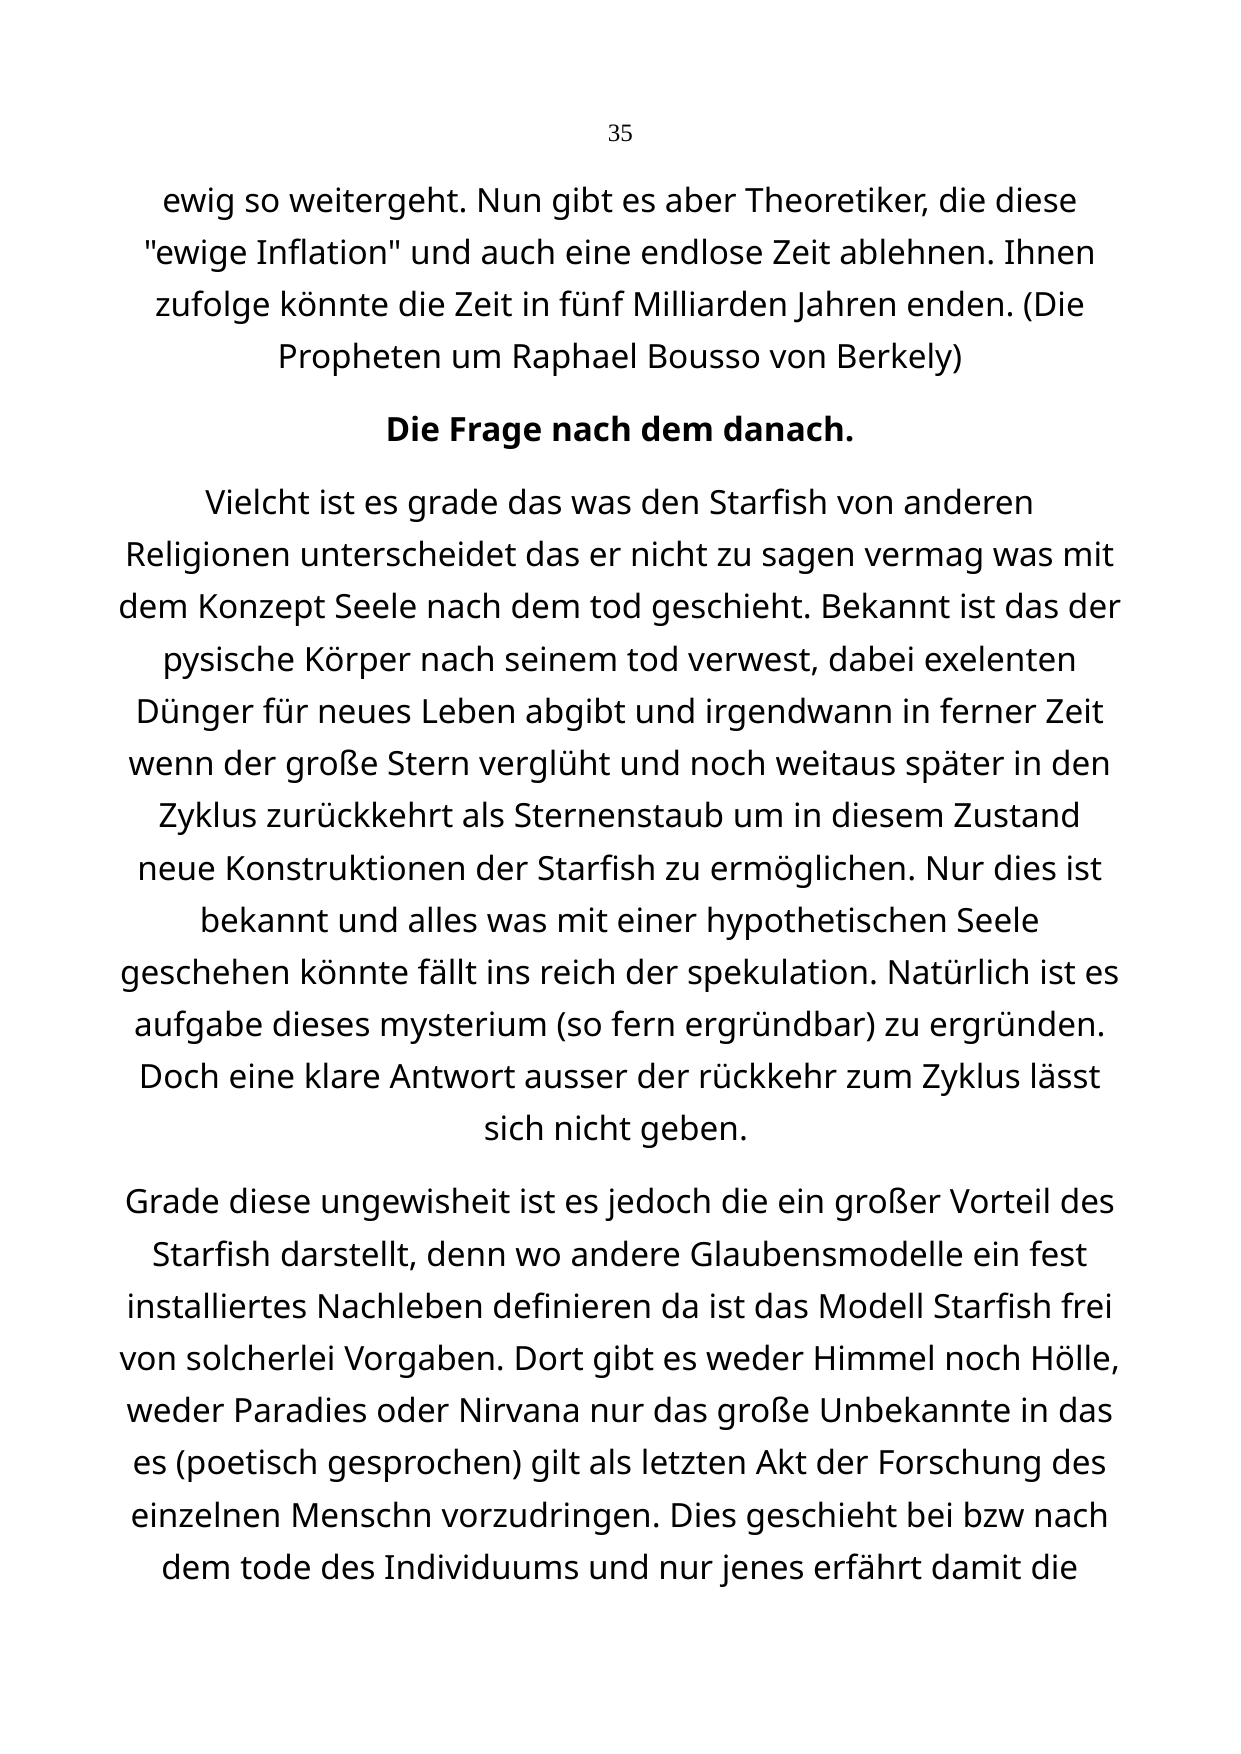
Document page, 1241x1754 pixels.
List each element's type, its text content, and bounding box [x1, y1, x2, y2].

text Die Frage nach dem danach. [118, 406, 1122, 451]
text ewig so weitergeht. Nun gibt es aber Theoretiker, die diese "ewige Inflation" und auch eine endlose Zeit ablehnen. Ihnen zufolge könnte die Zeit in fünf Milliarden Jahren enden. (Die Propheten um Raphael Bousso von Berkely) [118, 176, 1122, 378]
text Vielcht ist es grade das was den Starfish von anderen Religionen unterscheidet das er nicht zu sagen vermag was mit dem Konzept Seele nach dem tod geschieht. Bekannt ist das der pysische Körper nach seinem tod verwest, dabei exelenten Dünger für neues Leben abgibt und irgendwann in ferner Zeit wenn der große Stern verglüht und noch weitaus später in den Zyklus zurückkehrt als Sternenstaub um in diesem Zustand neue Konstruktionen der Starfish zu ermöglichen. Nur dies ist bekannt und alles was mit einer hypothetischen Seele geschehen könnte fällt ins reich der spekulation. Natürlich ist es aufgabe dieses mysterium (so fern ergründbar) zu ergründen. Doch eine klare Antwort ausser der rückkehr zum Zyklus lässt sich nicht geben. [118, 479, 1122, 1151]
text Grade diese ungewisheit ist es jedoch die ein großer Vorteil des Starfish darstellt, denn wo andere Glaubensmodelle ein fest installiertes Nachleben definieren da ist das Modell Starfish frei von solcherlei Vorgaben. Dort gibt es weder Himmel noch Hölle, weder Paradies oder Nirvana nur das große Unbekannte in das es (poetisch gesprochen) gilt als letzten Akt der Forschung des einzelnen Menschn vorzudringen. Dies geschieht bei bzw nach dem tode des Individuums und nur jenes erfährt damit die [118, 1178, 1122, 1589]
